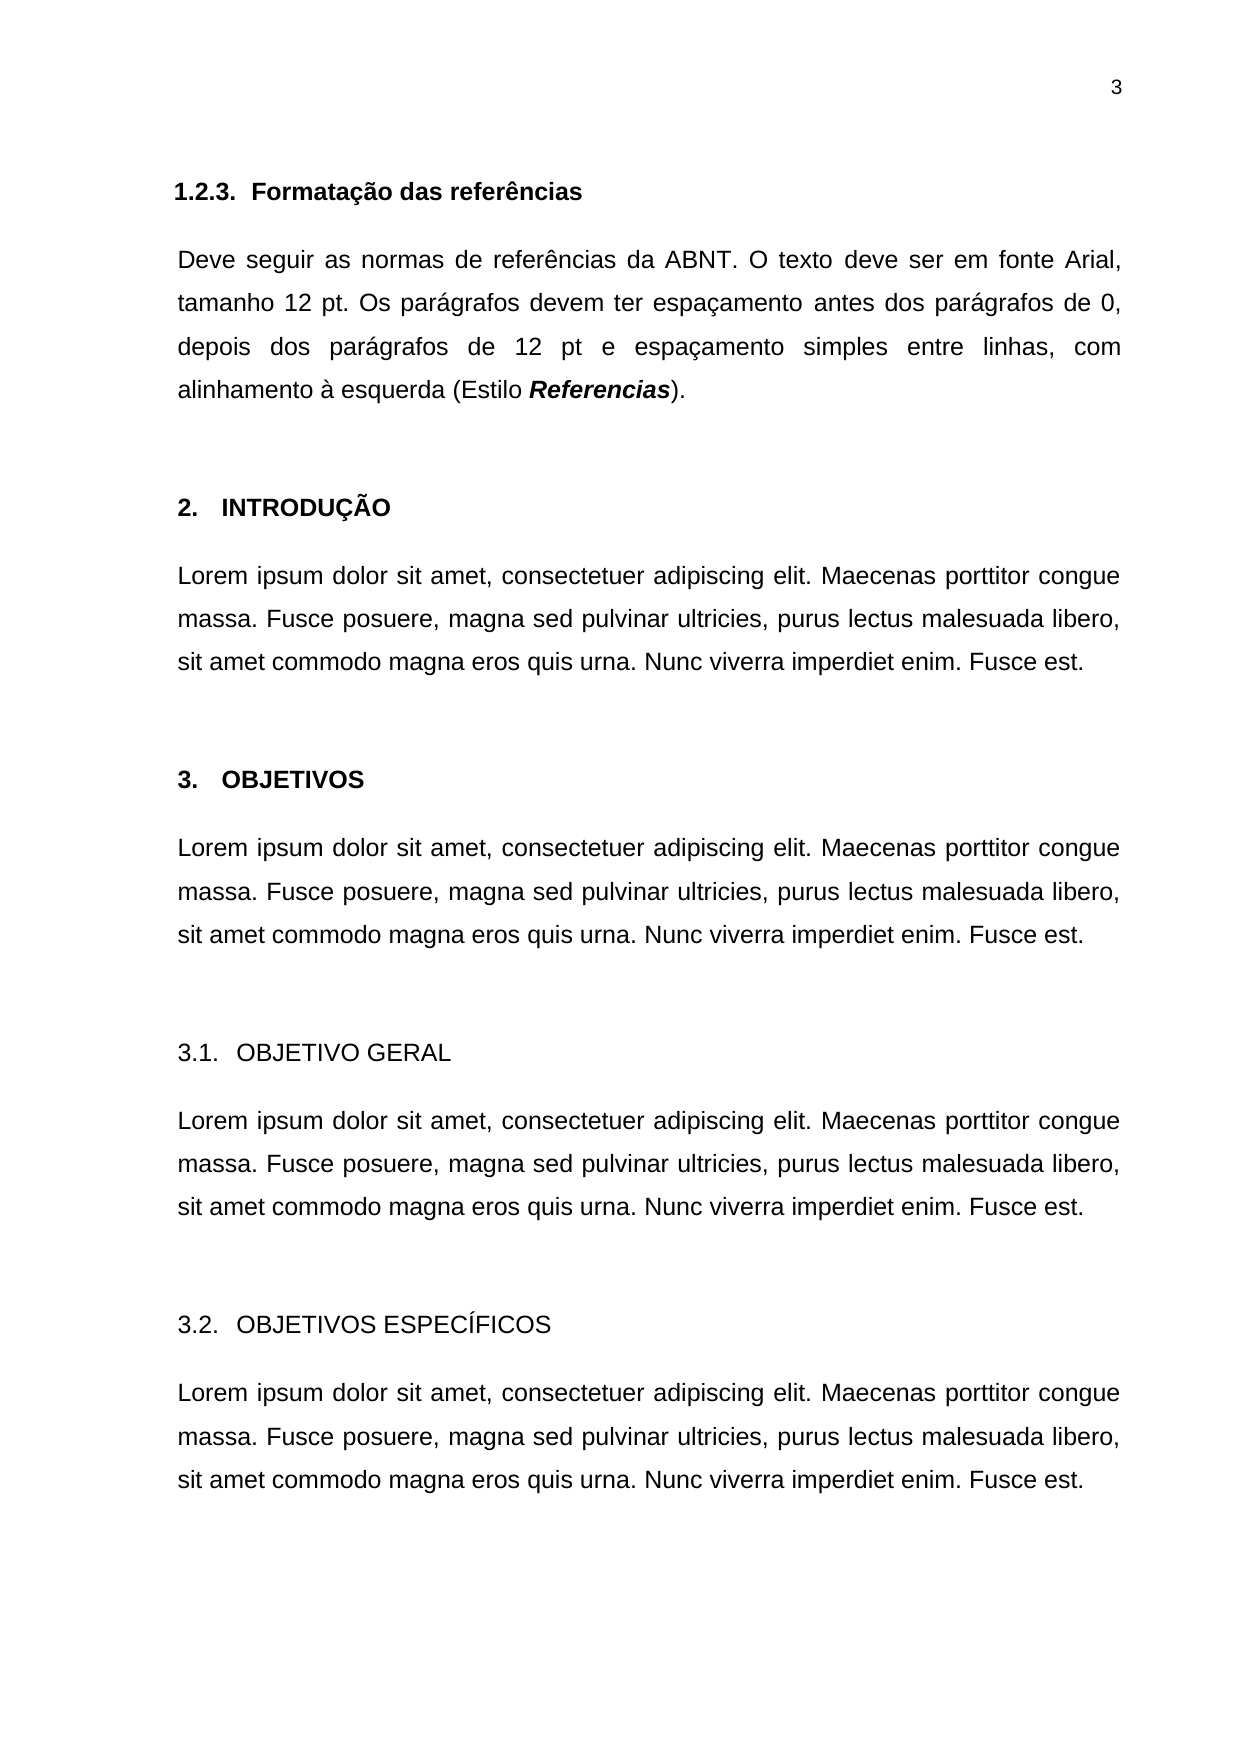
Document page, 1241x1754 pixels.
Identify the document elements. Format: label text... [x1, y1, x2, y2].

text Lorem ipsum dolor sit amet, consectetuer adipiscing elit. Maecenas porttitor congue massa. Fusce posuere, magna sed pulvinar ultricies, purus lectus malesuada libero, sit amet commodo magna eros quis urna. Nunc viverra imperdiet enim. Fusce est. [177, 1378, 1122, 1493]
subtitle introdução [177, 493, 1122, 522]
text Lorem ipsum dolor sit amet, consectetuer adipiscing elit. Maecenas porttitor congue massa. Fusce posuere, magna sed pulvinar ultricies, purus lectus malesuada libero, sit amet commodo magna eros quis urna. Nunc viverra imperdiet enim. Fusce est. [177, 1106, 1122, 1221]
text Lorem ipsum dolor sit amet, consectetuer adipiscing elit. Maecenas porttitor congue massa. Fusce posuere, magna sed pulvinar ultricies, purus lectus malesuada libero, sit amet commodo magna eros quis urna. Nunc viverra imperdiet enim. Fusce est. [177, 561, 1122, 676]
subtitle Formatação das referências [236, 177, 1122, 206]
text Deve seguir as normas de referências da ABNT. O texto deve ser em fonte Arial, tamanho 12 pt. Os parágrafos devem ter espaçamento antes dos parágrafos de 0, depois dos parágrafos de 12 pt e espaçamento simples entre linhas, com alinhamento à esquerda (Estilo Referencias). [177, 245, 1122, 403]
subtitle Objetivo Geral [177, 1038, 1122, 1067]
subtitle OBJETIVOS [177, 765, 1122, 794]
text Lorem ipsum dolor sit amet, consectetuer adipiscing elit. Maecenas porttitor congue massa. Fusce posuere, magna sed pulvinar ultricies, purus lectus malesuada libero, sit amet commodo magna eros quis urna. Nunc viverra imperdiet enim. Fusce est. [177, 833, 1122, 948]
subtitle Objetivos específicos [177, 1310, 1122, 1339]
